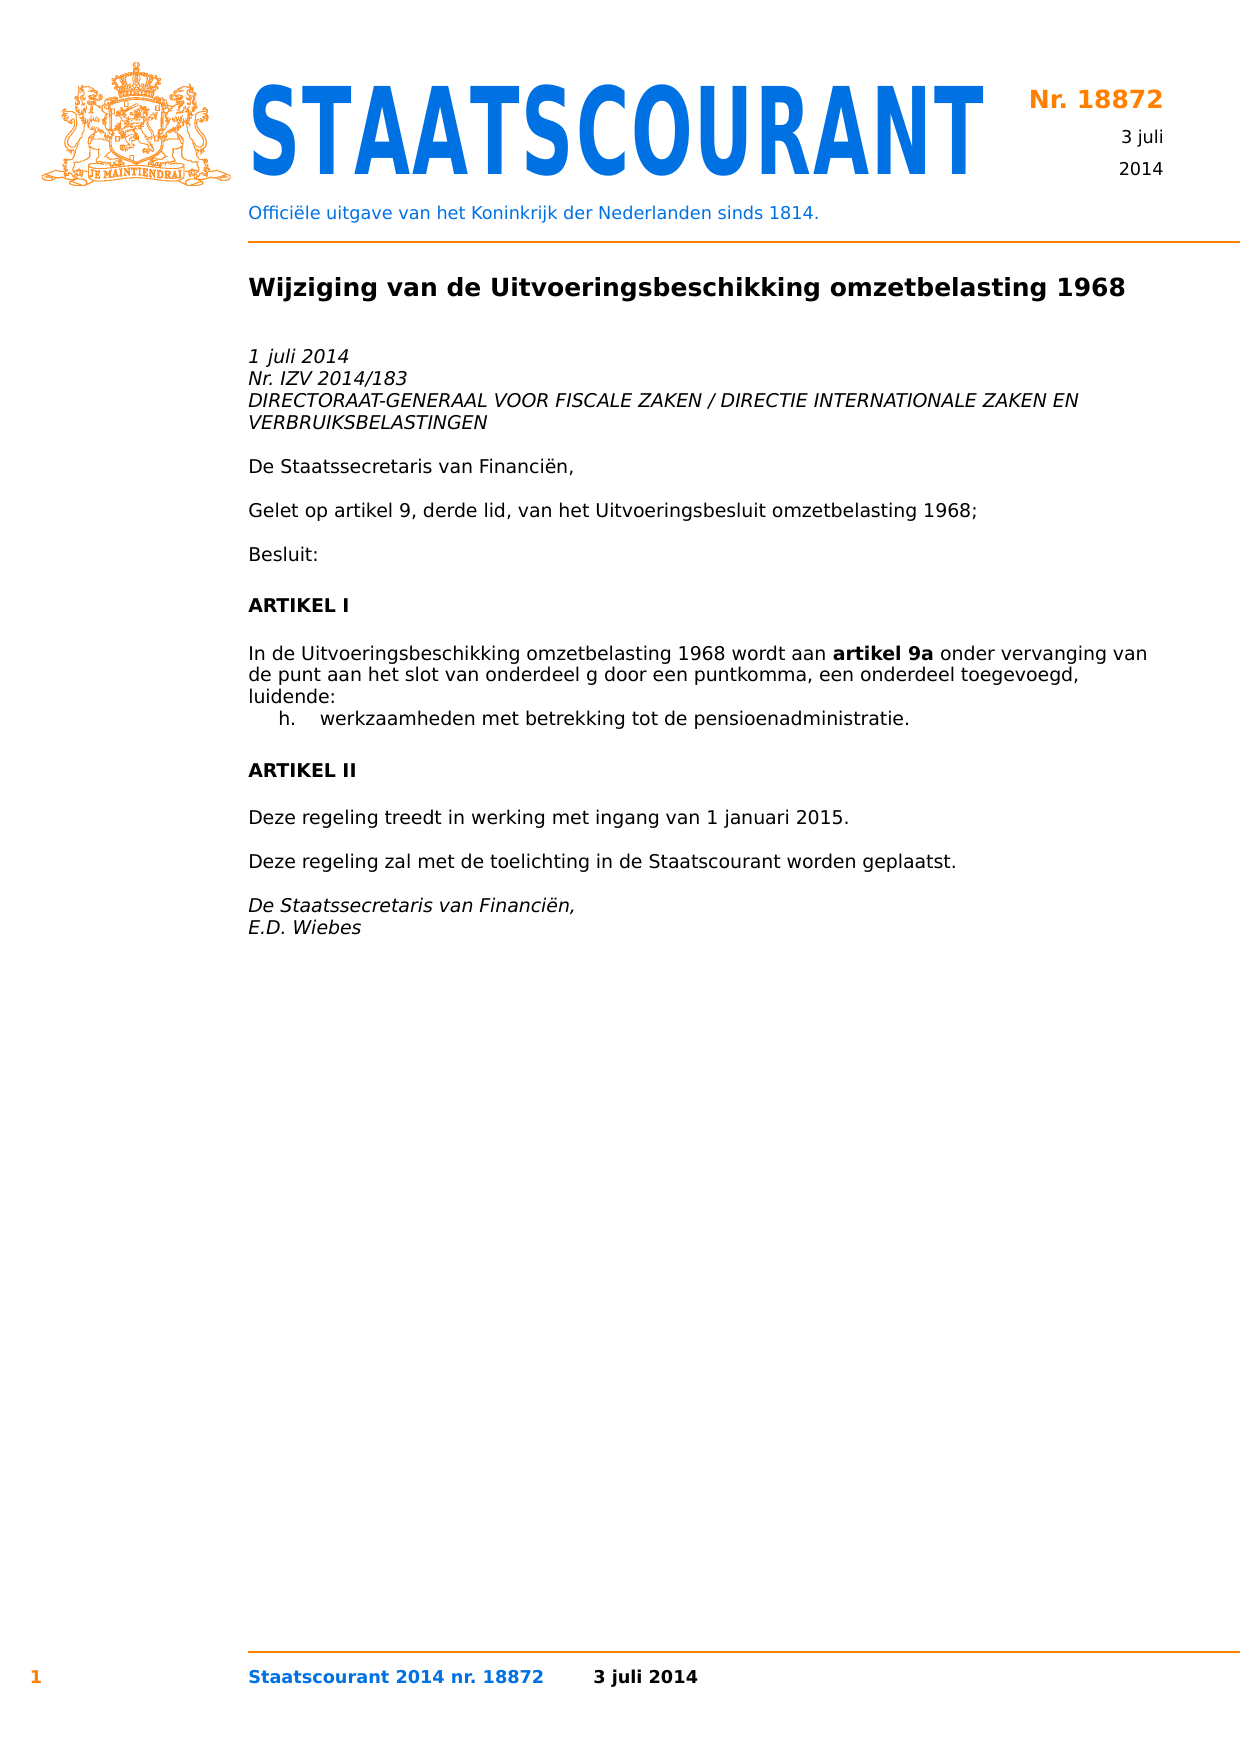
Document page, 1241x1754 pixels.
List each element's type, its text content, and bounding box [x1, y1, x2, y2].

subtitle ARTIKEL I [248, 595, 1163, 617]
text Gelet op artikel 9, derde lid, van het Uitvoeringsbesluit omzetbelasting 1968; [248, 499, 1163, 522]
table_header STAATSCOURANT [248, 62, 998, 203]
text Deze regeling zal met de toelichting in de Staatscourant worden geplaatst. [248, 851, 1163, 873]
text DIRECTORAAT-GENERAAL VOOR FISCALE ZAKEN / DIRECTIE INTERNATIONALE ZAKEN EN VERBRUIKSBELASTINGEN [248, 390, 1163, 434]
text Besluit: [248, 543, 1163, 565]
subtitle ARTIKEL II [248, 760, 1163, 782]
text Deze regeling treedt in werking met ingang van 1 januari 2015. [248, 807, 1163, 829]
text h. werkzaamheden met betrekking tot de pensioenadministratie. [278, 708, 1163, 730]
text 1 juli 2014 [248, 346, 1163, 368]
text In de Uitvoeringsbeschikking omzetbelasting 1968 wordt aan artikel 9a onder vervanging van de punt aan het slot van onderdeel g door een puntkomma, een onderdeel toegevoegd, luidende: [248, 642, 1163, 708]
text De Staatssecretaris van Financiën, E.D. Wiebes [248, 895, 1163, 939]
table_header [25, 62, 248, 241]
text De Staatssecretaris van Financiën, [248, 456, 1163, 478]
table_cell 2014 [998, 153, 1240, 203]
subtitle Wijziging van de Uitvoeringsbeschikking omzetbelasting 1968 [248, 273, 1163, 302]
text Nr. IZV 2014/183 [248, 368, 1163, 390]
table_header Nr. 18872 [998, 62, 1240, 121]
picture [41, 62, 231, 186]
table_cell Officiële uitgave van het Koninkrijk der Nederlanden sinds 1814. [248, 203, 1240, 241]
table_cell 3 juli [998, 121, 1240, 153]
